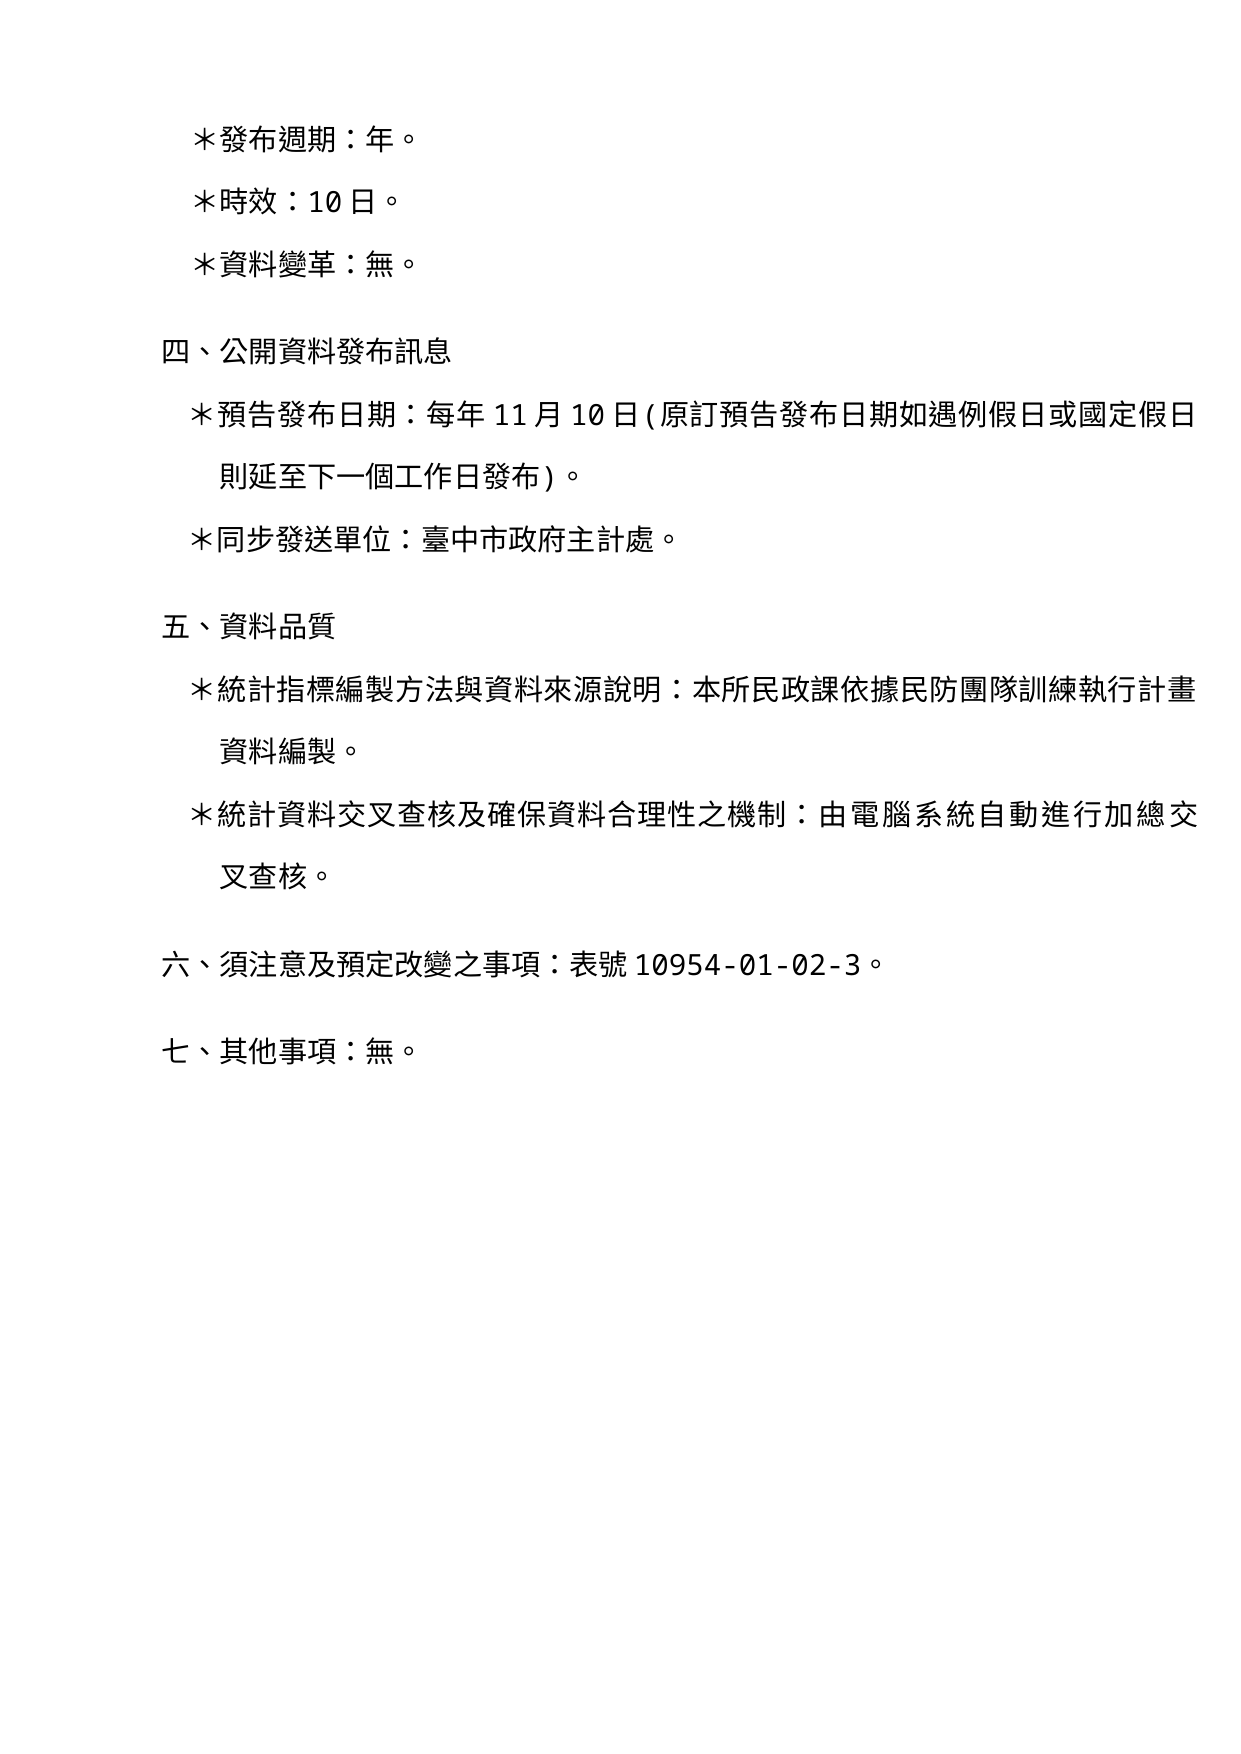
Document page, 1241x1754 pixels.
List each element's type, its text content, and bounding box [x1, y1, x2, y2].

table_header ＊發布週期：年。 ＊時效：10日。 ＊資料變革：無。 四、公開資料發布訊息 ＊預告發布日期：每年11月10日(原訂預告發布日期如遇例假日或國定假日則延至下一個工作日發布)。 ＊同步發送單位：臺中市政府主計處。 五、資料品質 ＊統計指標編製方法與資料來源說明：本所民政課依據民防團隊訓練執行計畫資料編製。 ＊統計資料交叉查核及確保資料合理性之機制：由電腦系統自動進行加總交叉查核。 六、須注意及預定改變之事項：表號10954-01-02-3。 七、其他事項：無。 [150, 96, 1209, 1446]
